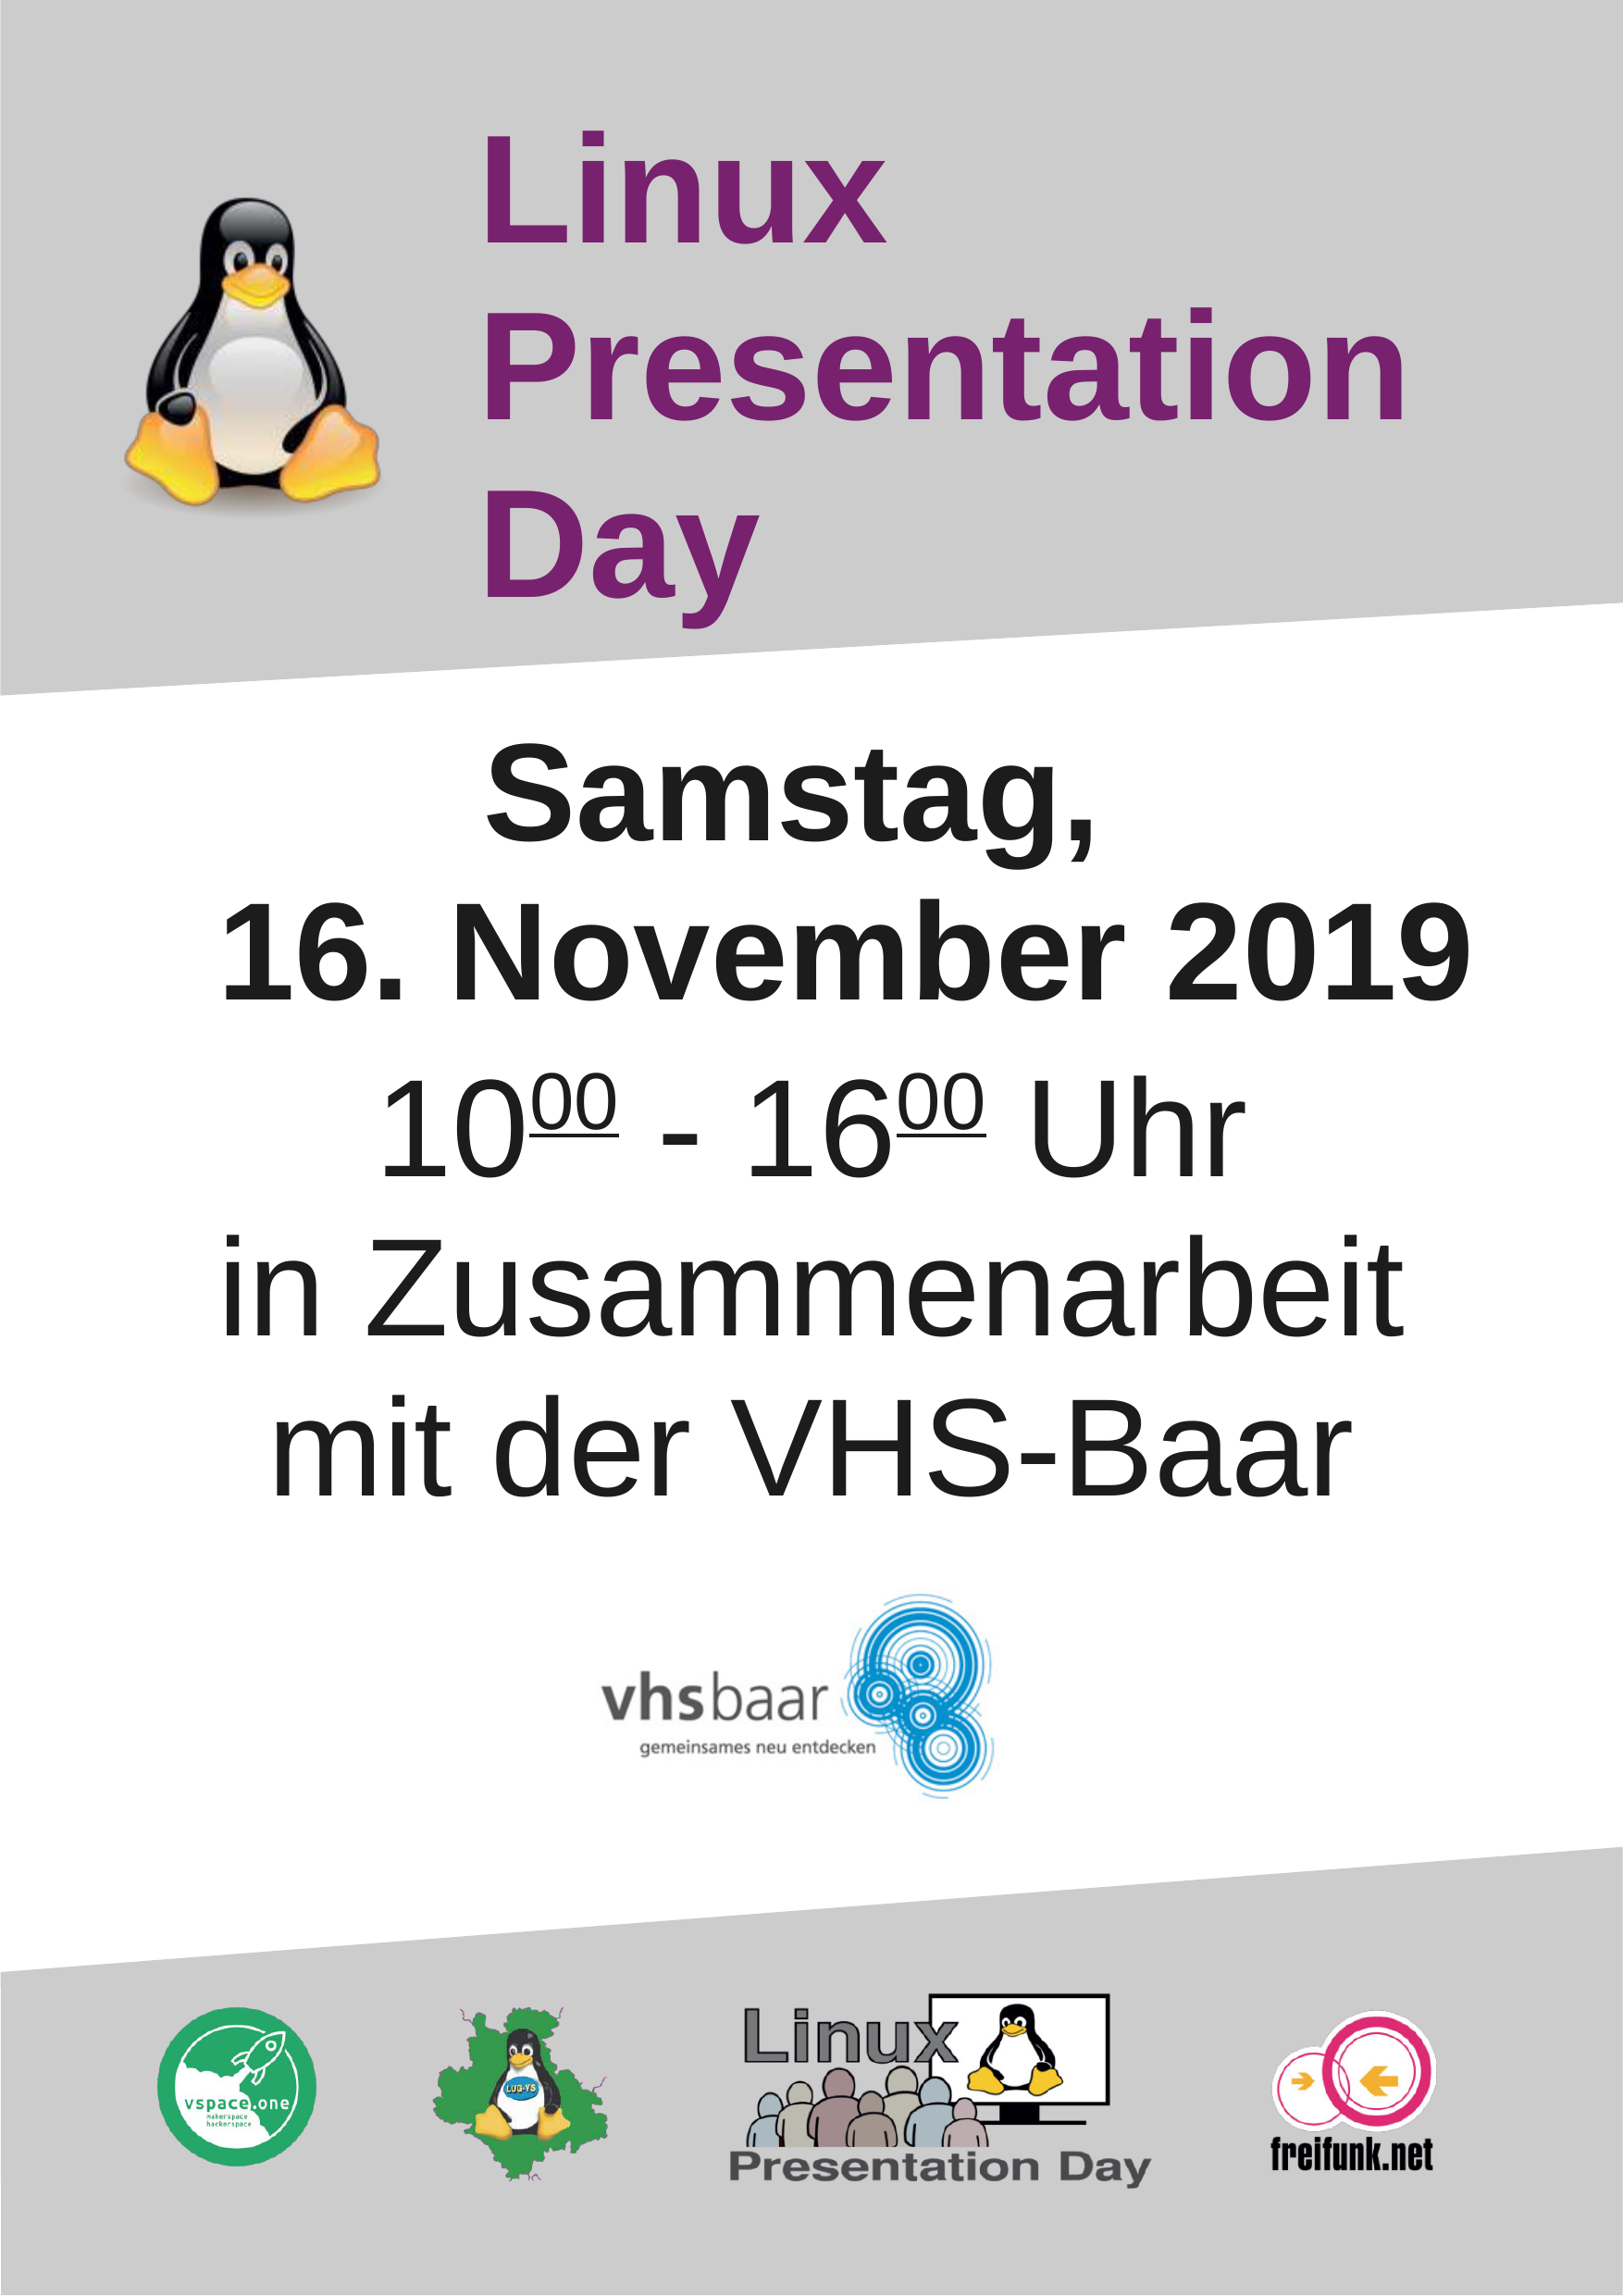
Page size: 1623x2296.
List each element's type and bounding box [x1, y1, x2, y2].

picture [594, 1587, 1029, 1805]
picture [1270, 2010, 1437, 2171]
picture [109, 184, 401, 534]
picture [427, 2002, 613, 2182]
picture [730, 1992, 1152, 2189]
picture [149, 1999, 324, 2174]
